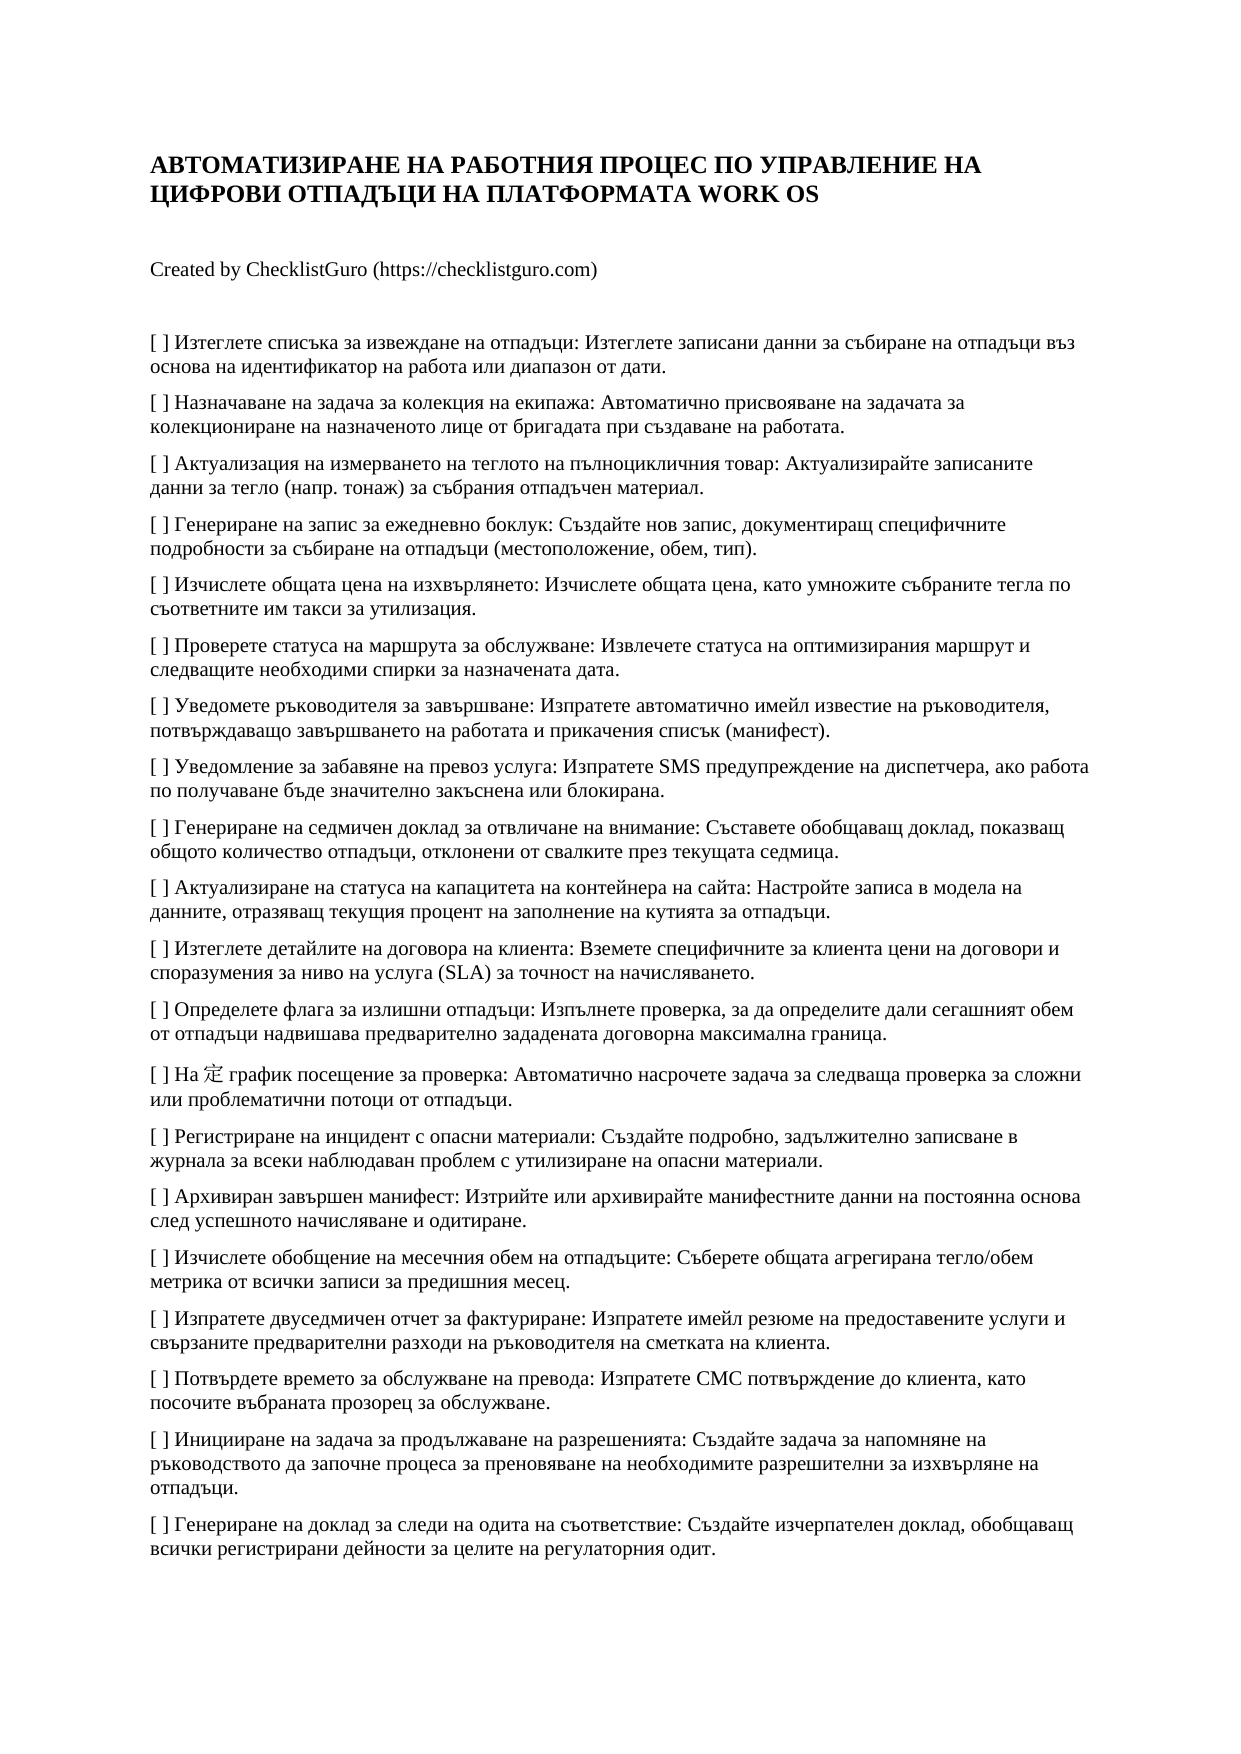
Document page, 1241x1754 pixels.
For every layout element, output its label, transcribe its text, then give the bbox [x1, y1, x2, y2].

text [ ] Генериране на седмичен доклад за отвличане на внимание: Съставете обобщаващ доклад, показващ общото количество отпадъци, отклонени от свалките през текущата седмица. [150, 815, 1090, 863]
text [ ] Генериране на доклад за следи на одита на съответствие: Създайте изчерпателен доклад, обобщаващ всички регистрирани дейности за целите на регулаторния одит. [150, 1511, 1090, 1559]
text [ ] Архивиран завършен манифест: Изтрийте или архивирайте манифестните данни на постоянна основа след успешното начисляване и одитиране. [150, 1184, 1090, 1232]
text [ ] Проверете статуса на маршрута за обслужване: Извлечете статуса на оптимизирания маршрут и следващите необходими спирки за назначената дата. [150, 633, 1090, 681]
text [ ] Изтеглете детайлите на договора на клиента: Вземете специфичните за клиента цени на договори и споразумения за ниво на услуга (SLA) за точност на начисляването. [150, 936, 1090, 984]
text [ ] Потвърдете времето за обслужване на превода: Изпратете СМС потвърждение до клиента, като посочите въбраната прозорец за обслужване. [150, 1366, 1090, 1414]
text [ ] Изпратете двуседмичен отчет за фактуриране: Изпратете имейл резюме на предоставените услуги и свързаните предварителни разходи на ръководителя на сметката на клиента. [150, 1306, 1090, 1354]
text [ ] Генериране на запис за ежедневно боклук: Създайте нов запис, документиращ специфичните подробности за събиране на отпадъци (местоположение, обем, тип). [150, 512, 1090, 560]
text [ ] Уведомление за забавяне на превоз услуга: Изпратете SMS предупреждение на диспетчера, ако работа по получаване бъде значително закъснена или блокирана. [150, 754, 1090, 802]
text [ ] Назначаване на задача за колекция на екипажа: Автоматично присвояване на задачата за колекциониране на назначеното лице от бригадата при създаване на работата. [150, 390, 1090, 438]
text [ ] Изчислете обобщение на месечния обем на отпадъците: Съберете общата агрегирана тегло/обем метрика от всички записи за предишния месец. [150, 1245, 1090, 1293]
text [ ] Иницииране на задача за продължаване на разрешенията: Създайте задача за напомняне на ръководството да започне процеса за преновяване на необходимите разрешителни за изхвърляне на отпадъци. [150, 1427, 1090, 1499]
text [ ] Актуализация на измерването на теглото на пълноцикличния товар: Актуализирайте записаните данни за тегло (напр. тонаж) за събрания отпадъчен материал. [150, 451, 1090, 499]
text [ ] Определете флага за излишни отпадъци: Изпълнете проверка, за да определите дали сегашният обем от отпадъци надвишава предварително зададената договорна максимална граница. [150, 997, 1090, 1045]
text [ ] Актуализиране на статуса на капацитета на контейнера на сайта: Настройте записа в модела на данните, отразяващ текущия процент на заполнение на кутията за отпадъци. [150, 875, 1090, 923]
text АВТОМАТИЗИРАНЕ НА РАБОТНИЯ ПРОЦЕС ПО УПРАВЛЕНИЕ НА ЦИФРОВИ ОТПАДЪЦИ НА ПЛАТФОРМАТА WORK OS [150, 150, 1090, 207]
text [ ] На定 график посещение за проверка: Автоматично насрочете задача за следваща проверка за сложни или проблематични потоци от отпадъци. [150, 1057, 1090, 1111]
text [ ] Регистриране на инцидент с опасни материали: Създайте подробно, задължително записване в журнала за всеки наблюдаван проблем с утилизиране на опасни материали. [150, 1124, 1090, 1172]
text [ ] Изтеглете списъка за извеждане на отпадъци: Изтеглете записани данни за събиране на отпадъци въз основа на идентификатор на работа или диапазон от дати. [150, 330, 1090, 378]
text [ ] Изчислете общата цена на изхвърлянето: Изчислете общата цена, като умножите събраните тегла по съответните им такси за утилизация. [150, 572, 1090, 620]
text Created by ChecklistGuro (https://checklistguro.com) [150, 257, 1090, 281]
text [ ] Уведомете ръководителя за завършване: Изпратете автоматично имейл известие на ръководителя, потвърждаващо завършването на работата и прикачения списък (манифест). [150, 693, 1090, 742]
